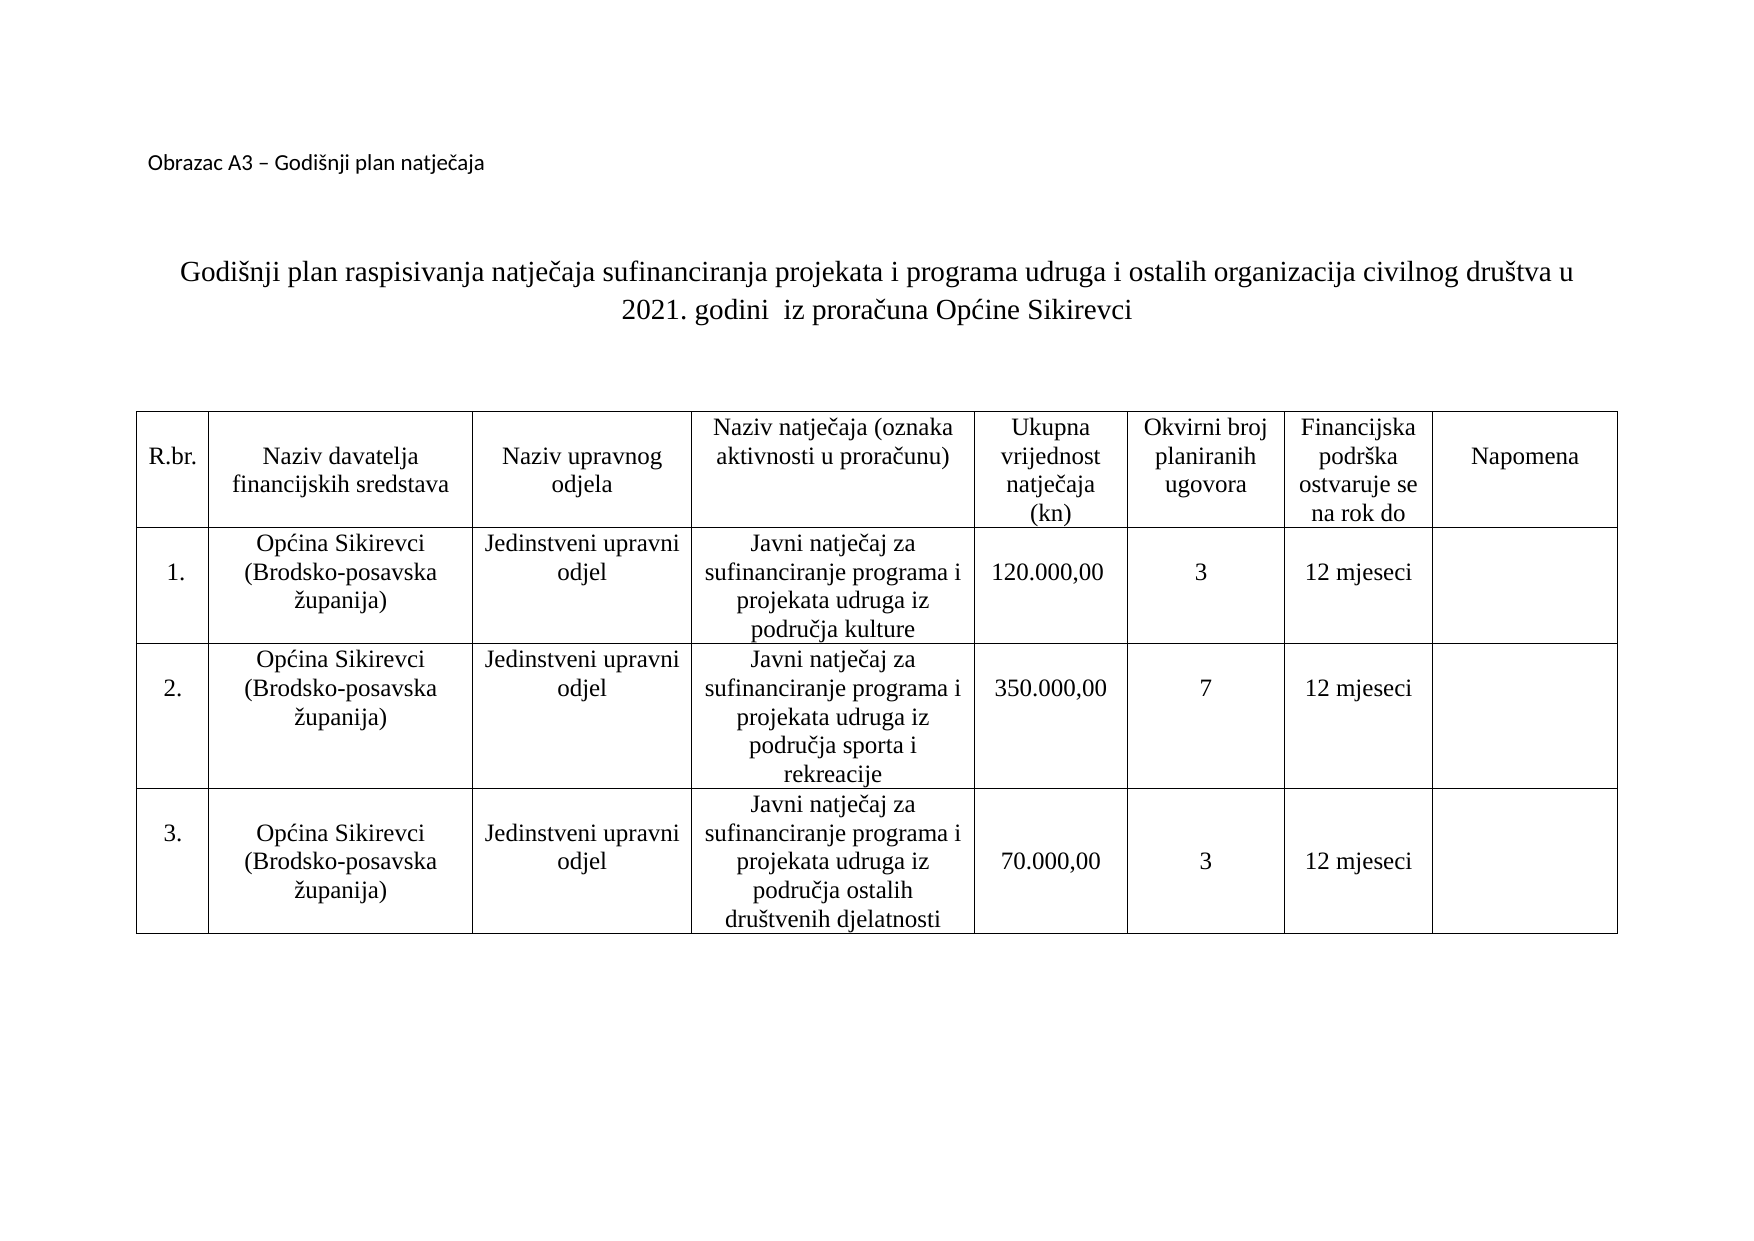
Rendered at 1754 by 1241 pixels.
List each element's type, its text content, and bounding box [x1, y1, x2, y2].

table_cell [1433, 644, 1617, 788]
text Godišnji plan raspisivanja natječaja sufinanciranja projekata i programa udruga i ostalih organizacija civilnog društva u 2021. godini iz proračuna Općine Sikirevci [148, 254, 1606, 326]
table_header Naziv natječaja (oznaka aktivnosti u proračunu) [692, 412, 974, 527]
table_header Napomena [1433, 412, 1617, 527]
table_cell [1433, 528, 1617, 643]
table_header Okvirni broj planiranih ugovora [1128, 412, 1284, 527]
table_cell 2. [137, 644, 208, 788]
text Obrazac A3 – Godišnji plan natječaja [148, 148, 1606, 176]
table_cell Javni natječaj za sufinanciranje programa i projekata udruga iz područja sporta i rekreacije [692, 644, 974, 788]
table_cell 120.000,00 [975, 528, 1127, 643]
table_cell 1. [137, 528, 208, 643]
table_cell Jedinstveni upravni odjel [473, 644, 691, 788]
table_cell Javni natječaj za sufinanciranje programa i projekata udruga iz područja ostalih društvenih djelatnosti [692, 789, 974, 933]
table_cell 12 mjeseci [1285, 644, 1432, 788]
table_cell 3. [137, 789, 208, 933]
table_cell 3 [1128, 789, 1284, 933]
table_header Naziv davatelja financijskih sredstava [209, 412, 472, 527]
table_cell 70.000,00 [975, 789, 1127, 933]
table_cell 350.000,00 [975, 644, 1127, 788]
table_header Ukupna vrijednost natječaja (kn) [975, 412, 1127, 527]
table_header R.br. [137, 412, 208, 527]
table_cell [1433, 789, 1617, 933]
table_cell Općina Sikirevci (Brodsko-posavska županija) [209, 528, 472, 643]
table_cell 7 [1128, 644, 1284, 788]
table_cell 12 mjeseci [1285, 528, 1432, 643]
table_cell Javni natječaj za sufinanciranje programa i projekata udruga iz područja kulture [692, 528, 974, 643]
table_cell Jedinstveni upravni odjel [473, 528, 691, 643]
table_header Financijska podrška ostvaruje se na rok do [1285, 412, 1432, 527]
table_cell 3 [1128, 528, 1284, 643]
table_cell 12 mjeseci [1285, 789, 1432, 933]
table_cell Općina Sikirevci (Brodsko-posavska županija) [209, 789, 472, 933]
table_cell Jedinstveni upravni odjel [473, 789, 691, 933]
table_header Naziv upravnog odjela [473, 412, 691, 527]
table_cell Općina Sikirevci (Brodsko-posavska županija) [209, 644, 472, 788]
